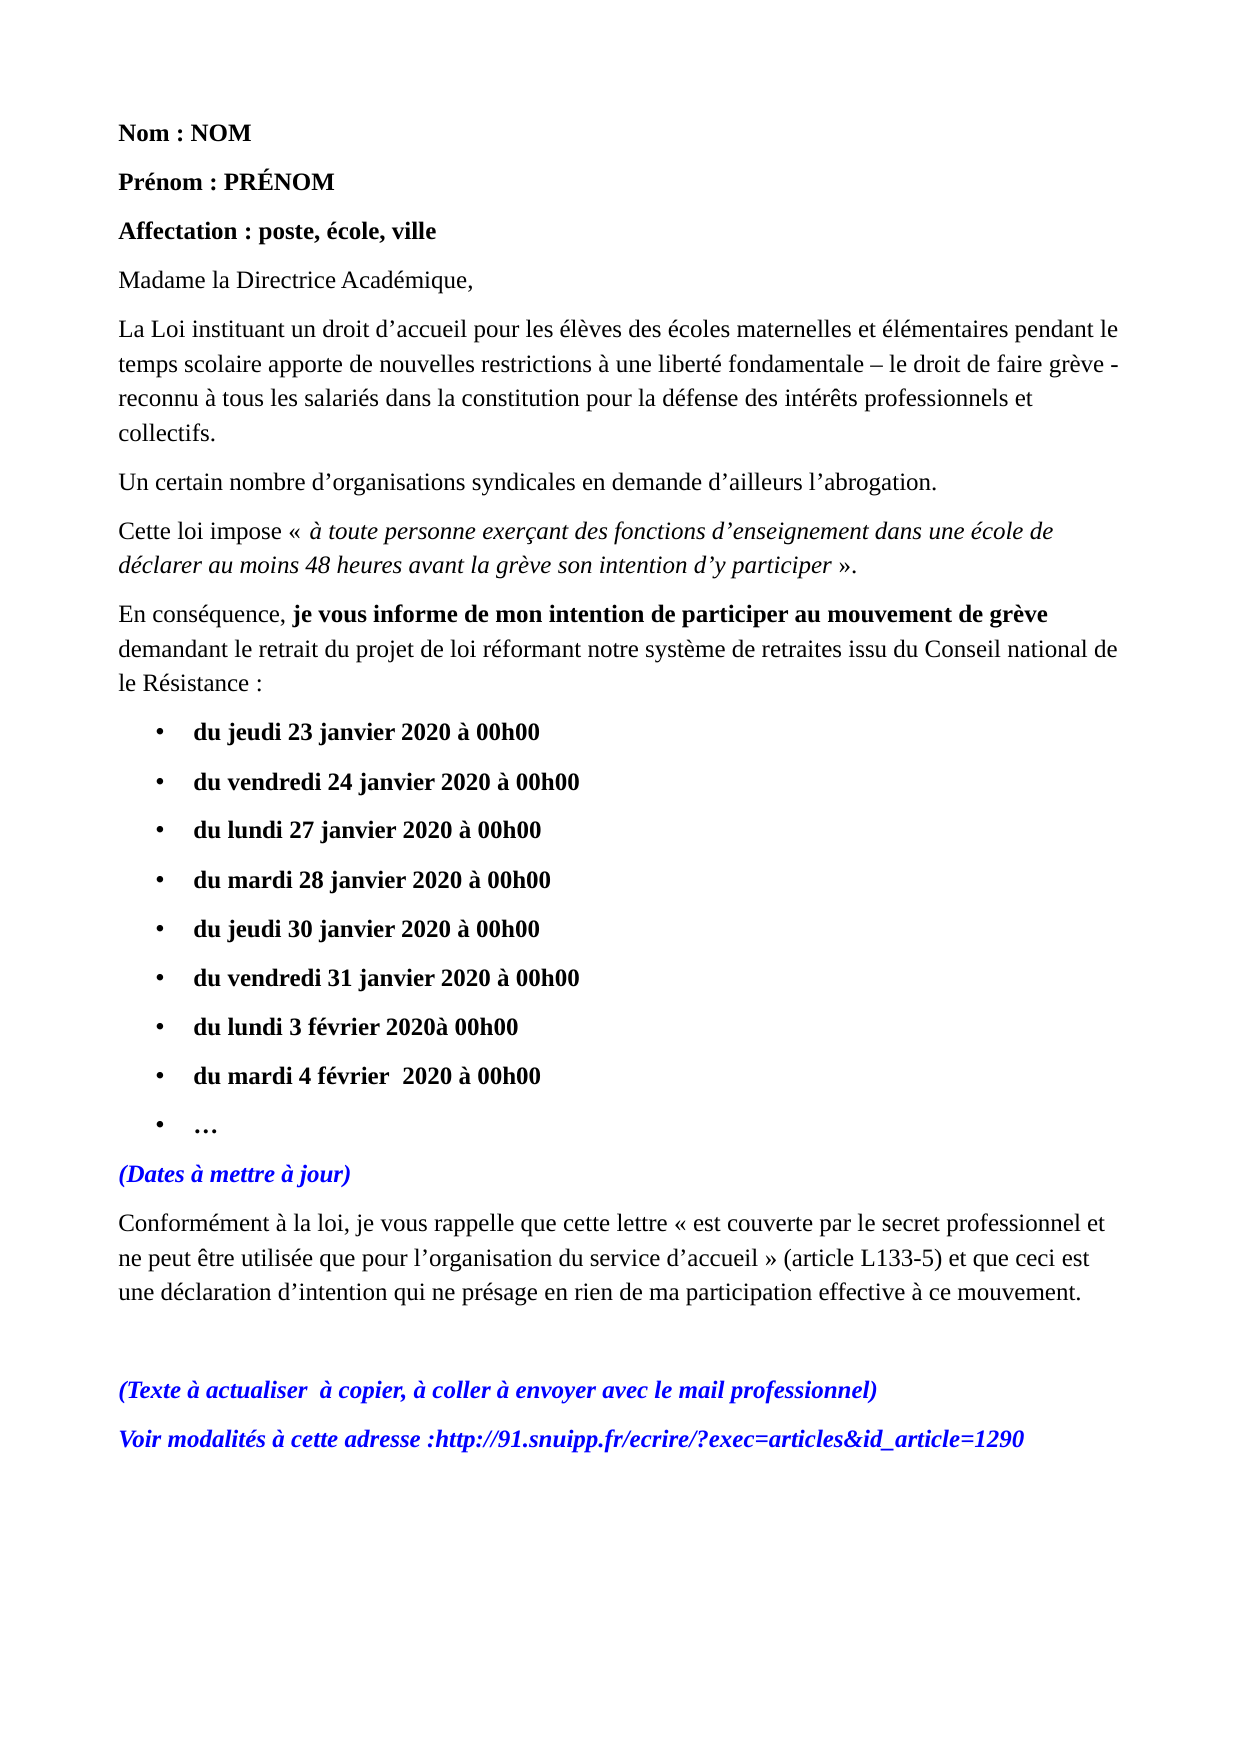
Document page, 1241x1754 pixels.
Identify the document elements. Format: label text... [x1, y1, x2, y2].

text Un certain nombre d’organisations syndicales en demande d’ailleurs l’abrogation. [118, 467, 1122, 496]
text En conséquence, je vous informe de mon intention de participer au mouvement de grève demandant le retrait du projet de loi réformant notre système de retraites issu du Conseil national de le Résistance : [118, 599, 1122, 697]
list du jeudi 23 janvier 2020 à 00h00 [156, 717, 1122, 746]
text Madame la Directrice Académique, [118, 265, 1122, 294]
text Voir modalités à cette adresse :http://91.snuipp.fr/ecrire/?exec=articles&id_article=1290 [118, 1424, 1122, 1453]
text (Texte à actualiser à copier, à coller à envoyer avec le mail professionnel) [118, 1375, 1122, 1404]
list du mardi 28 janvier 2020 à 00h00 [156, 865, 1122, 893]
text Prénom : PRÉNOM [118, 167, 1122, 196]
text La Loi instituant un droit d’accueil pour les élèves des écoles maternelles et élémentaires pendant le temps scolaire apporte de nouvelles restrictions à une liberté fondamentale – le droit de faire grève - reconnu à tous les salariés dans la constitution pour la défense des intérêts professionnels et collectifs. [118, 314, 1122, 447]
text Nom : NOM [118, 118, 1122, 147]
list du lundi 27 janvier 2020 à 00h00 [156, 816, 1122, 844]
text Cette loi impose « à toute personne exerçant des fonctions d’enseignement dans une école de déclarer au moins 48 heures avant la grève son intention d’y participer ». [118, 516, 1122, 579]
list du lundi 3 février 2020à 00h00 [156, 1012, 1122, 1041]
list du mardi 4 février 2020 à 00h00 [156, 1061, 1122, 1090]
text Affectation : poste, école, ville [118, 216, 1122, 245]
text (Dates à mettre à jour) [118, 1159, 1122, 1188]
list du vendredi 31 janvier 2020 à 00h00 [156, 963, 1122, 992]
text Conformément à la loi, je vous rappelle que cette lettre « est couverte par le secret professionnel et ne peut être utilisée que pour l’organisation du service d’accueil » (article L133-5) et que ceci est une déclaration d’intention qui ne présage en rien de ma participation effective à ce mouvement. [118, 1208, 1122, 1306]
list … [156, 1110, 1122, 1139]
list du jeudi 30 janvier 2020 à 00h00 [156, 914, 1122, 942]
list du vendredi 24 janvier 2020 à 00h00 [156, 767, 1122, 795]
